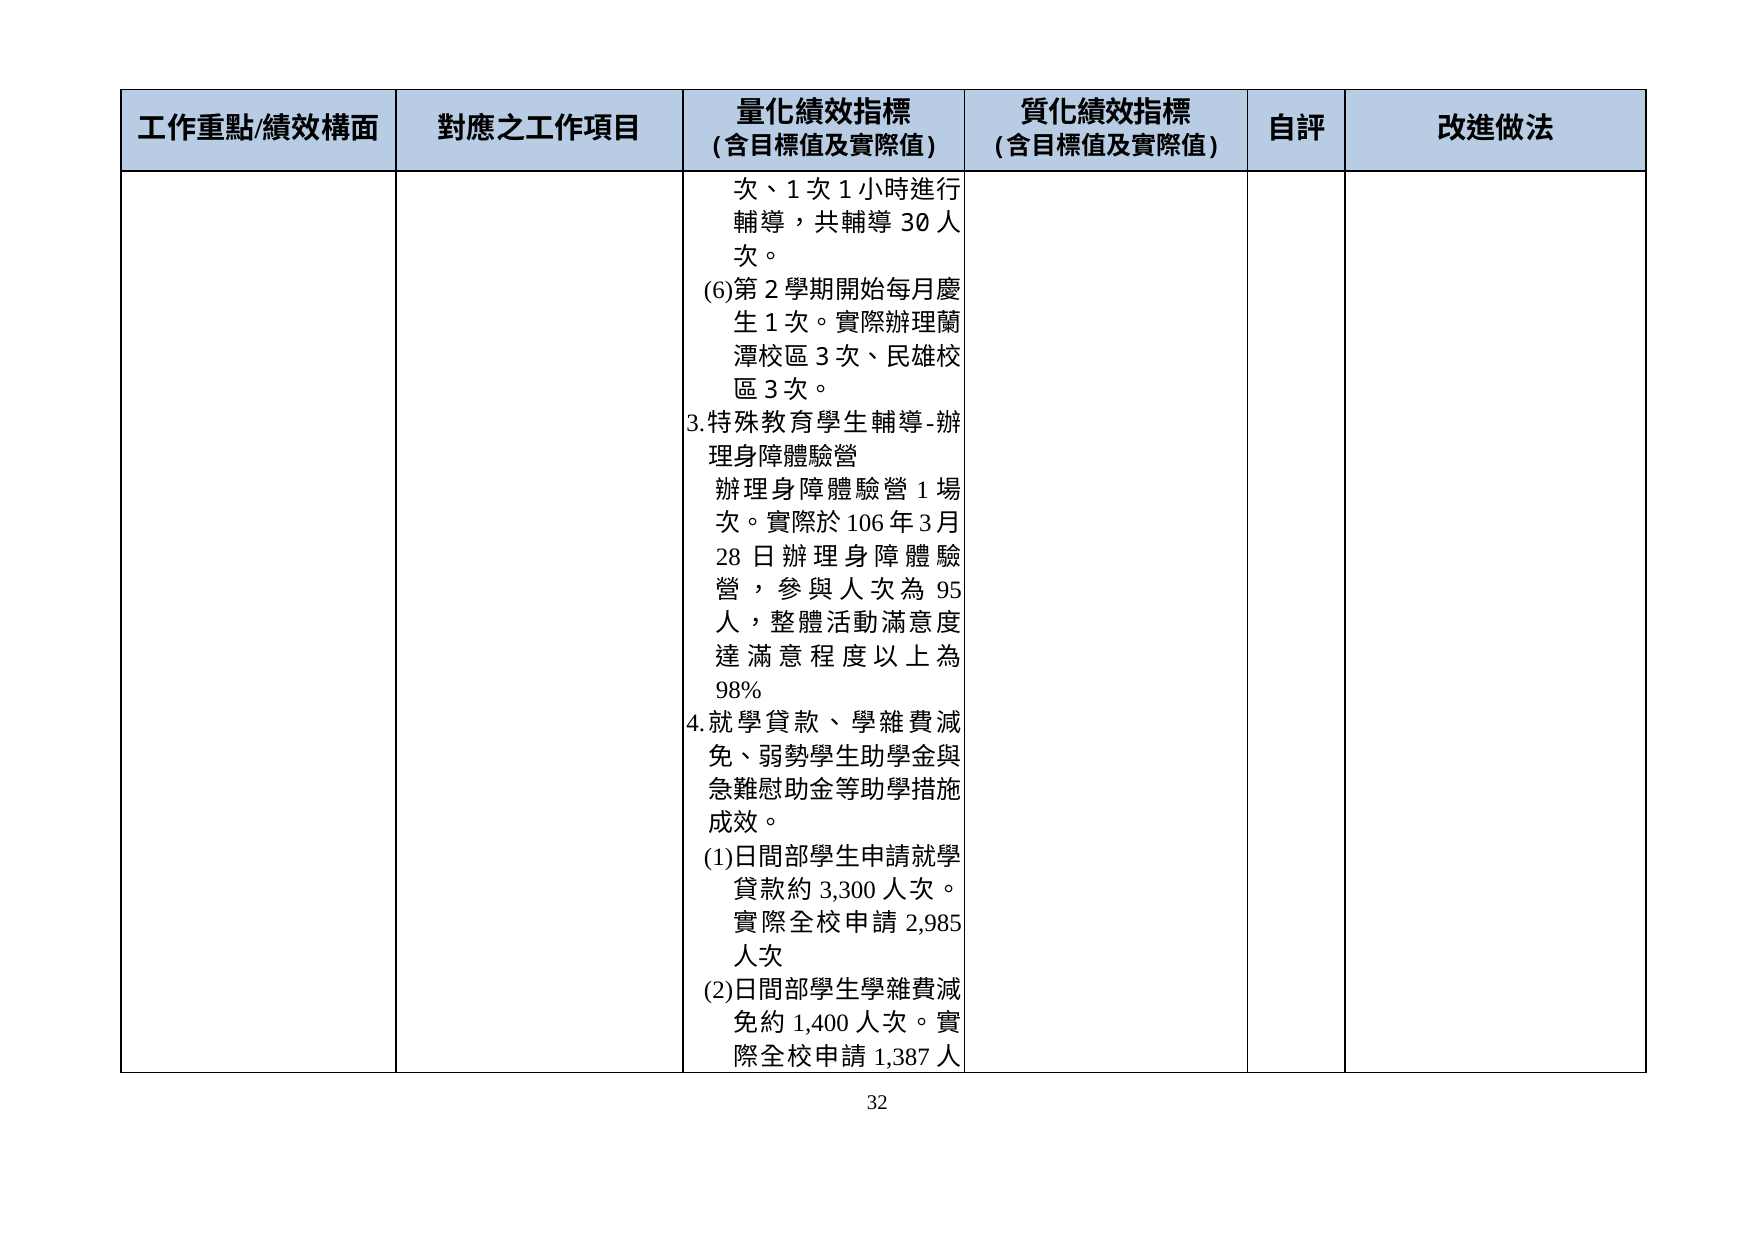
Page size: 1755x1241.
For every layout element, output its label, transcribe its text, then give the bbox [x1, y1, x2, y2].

table_header 對應之工作項目 [397, 90, 682, 170]
table_cell 1.提供弱勢學生課業學習、生活輔導及職涯輔導，並結合導師輔導，以充實學業能力及課外學習能力，提升就業力。實際學生學業成績進步、實際軟體的應用與操作，養成國際視野及課外學習能力(人際溝通能力、團體合作能力、互助能力、服務利他能力等)，生活品德和生涯等全方位之適應和發展，確實減輕經濟壓力，安心就學。 2.提升原住民族學生就學適應性及相關能力培養，提升職場競爭力。實際學生能清楚的明察自我情緒與表達，具有情緒健康抒發管道與調節技巧，並能說出在校的生活適應方式及課業學習情況，初步未來生涯規劃方針，對原住民事務及議題之高關心度。 3.讓學生們能夠更加了解身心障礙者，在校園中遇到身心障礙者時能夠了解如何協助，並藉此體驗活動來理解每個人更應該相互尊重、相互支持以及相互協助，以期達到和諧的環境。實際參與學生能明確說出如何協助校內身障生之方法，如上課上下電梯。 4.紓解經濟壓力，讓學生可以安心就學。實際學生獲得相關經濟補助，學生可專心向學、安心就學。 5.協助優秀清寒學生申請校內外提供之獎助學金，減少經濟負擔，俾能安心就學。實際學生獲得相關經濟補助，學生可專心向學、安心就學。 6.養成學生獨立自主能力，擴充學習生活領域，並順利就學。實際學生以工代賑，自力獲取經濟補助，提供安心就學經濟來源。 [965, 172, 1247, 1072]
table_cell [1346, 172, 1645, 1072]
table_cell [397, 172, 682, 1072]
table_header 自評 [1248, 90, 1344, 170]
table_header 量化績效指標 (含目標值及實際值) [684, 90, 964, 170]
table_header 改進做法 [1346, 90, 1645, 170]
table_header 質化績效指標 (含目標值及實際值) [965, 90, 1247, 170]
table_header 工作重點/績效構面 [122, 90, 395, 170]
table_cell [1248, 172, 1344, 1072]
table_cell [122, 172, 395, 1072]
table_cell 1.弱勢起飛計畫成效。 課業輔導面 被輔導學生之科目於期末成績進步率達 5%、被輔導學生的期末成績不及格科目數較預警科目數減少20%。實際受輔導之弱勢學生，具體成績進步率27.92%計51人，不及格減少科目率79.51%計53人。 資訊能力檢定人數達300人。實際通過資訊能力檢定達350人。 辦理5場交換生暨海外研習講座。實際辦理11場交換生暨海外研習講座，計49人次參加。 導師輔導面。 心理師每學期開辦2個「支持團體」作為客製化輔導機制的起點。實際辦理2個「支持團體」共12人參加。 辦理4天桌遊培訓工作坊。實際完成16場「多元樂學培力方案」桌遊培訓課程，共12人次參加。 生活輔導面 辦理1場學生服務禮儀研習暨實務課程。實際辦理2場學生服務禮儀研習暨實務課程，計30人次參加。 舉辦1場「急救訓練課程講座」。實際辦理2場「急救訓練課程講座」，計19人參加。 辦理1場基礎急救訓練(BLS)學習營。實際辦理1場基礎急救訓練(BLS)學習營，計43人參加，35人通過檢定。證照比率達81％。 辦理5場宿生活動。實際辦理8場活動，計191人次參加。 舉辦2場「弱勢助學措施說明會」。實際舉辦8場「弱勢助學措施說明會」，計53人參加。 105學年度培養弱勢學生接受體適能檢測預計通過檢定人數85％。實際通過檢定人數90%。 提高水上活動課程選課人數160人與參加水上運動會人數160人及通過游泳25公尺檢測達120人。實際水上活動課程選課人數169人與參加水上運動會人數194人及通過游泳25公尺檢測達240人。 辦理1場服務學習講座。實際辦理10場服務學習講座，計34人次。 辦理5場課業輔導、伴讀、寒暑假營隊、國際志工營隊等活動。實際辦理14場課業輔導、伴讀、寒暑假營隊國際志工營隊等活動，計38人次參加。 辦理1場全國原住民族研究論文發表會及3場座談會。實際辦理1場全國原住民族研究論文發表會及3場座談會，計94人參加。 職涯輔導面。 辦理2場職涯探索活動，70%參與者認同活動有助提升職能優劣勢及發展方向。實際辦理2場次職涯探索-iMake360職涯測驗活動，54人參與，活動平均滿意度4.69。 辦理2場職涯講座或參訪。實際辦理職能講座或企業參訪計5場次， 226人次參與，活動平均滿意度4.37。 本校結合學生職涯發展中心之網頁與粉絲專業，登載65筆升學、工讀、實習及求才等各類資訊於網站上供學生參考並提出申請。實際刊登徵才、工讀等就業訊息計有144則各類資訊於網站上供學生參考並提出申請。 2.原住民族學生輔導。 結合學輔中心辦理6場小團體活動。實際達成6場次74人次參加，活動平均滿意度4.6分。 結合學輔中心辦理3場講座。實際達成3場次，53人次參加活動平均滿意度4.2分。 結合學輔中心辦理4場生涯工作坊。實際達成4場次，53人次參加，活動平均滿意度4.61分。 參訪2場次。實際辦理參訪2場次、58人次參加 每週同儕輔導員進行課業輔導。實際3位同儕輔導員每週2次、1次1小時進行輔導，共輔導30人次。 第2學期開始每月慶生1次。實際辦理蘭潭校區3次、民雄校區3次。 3.特殊教育學生輔導-辦理身障體驗營 辦理身障體驗營1場次。實際於106年3月28日辦理身障體驗營，參與人次為95人，整體活動滿意度達滿意程度以上為98% 4.就學貸款、學雜費減免、弱勢學生助學金與急難慰助金等助學措施成效。 日間部學生申請就學貸款約3,300人次。實際全校申請2,985人次 日間部學生學雜費減免約1,400人次。實際全校申請1,387人次。 日間部弱勢學生助學金約350人次。實際全校補助494人次 核發學生急難慰助金約50人次。實際核發46人次。核發學生仁愛慰助金約50人次。實際核發45人次。 核發清寒學生獎學金約420人次。實際核發317人次。核發清寒學生扶助金約15人次。實際核發7人次。 5.申請校內外各單位獎助學金及校外人士捐款之獎助金。 辦理校內私人捐贈款成立之獎助金，一學年補助約65人次。實際補助69人次 代轉申請校外財團、政府或私人設立之各項獎助學金每學年約500人次。實際代轉申請375人次。 6.學生生活學習奬助金相關預算金額全額發放執行率100%。實際核執行率96.9%。 [684, 172, 964, 1072]
